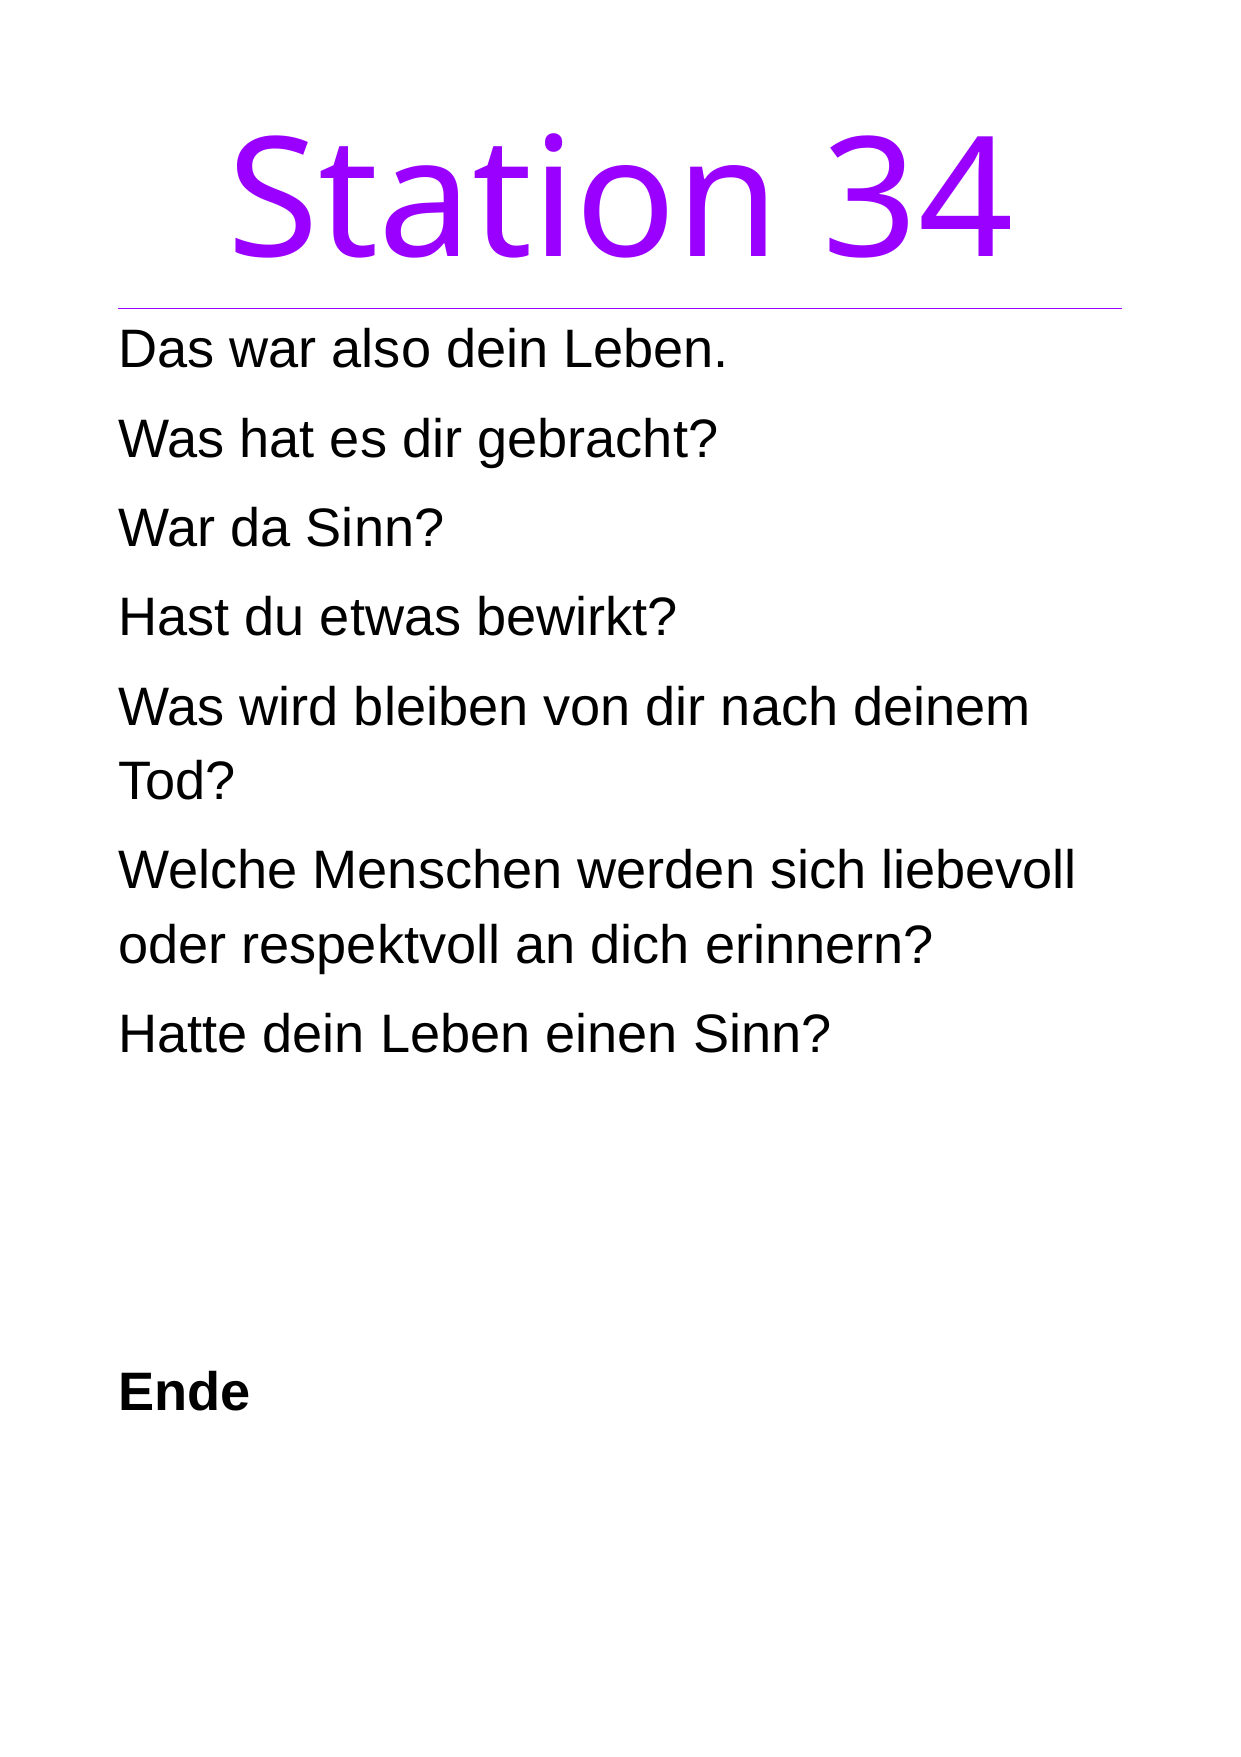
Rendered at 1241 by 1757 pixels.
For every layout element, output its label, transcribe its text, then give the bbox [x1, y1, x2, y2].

text Welche Menschen werden sich liebevoll oder respektvoll an dich erinnern? [118, 838, 1122, 975]
text Hatte dein Leben einen Sinn? [118, 1002, 1122, 1064]
text Was wird bleiben von dir nach deinem Tod? [118, 674, 1122, 811]
text Hast du etwas bewirkt? [118, 585, 1122, 647]
text Was hat es dir gebracht? [118, 406, 1122, 469]
text War da Sinn? [118, 496, 1122, 558]
text Das war also dein Leben. [118, 317, 1122, 379]
text Ende [118, 1359, 1122, 1421]
